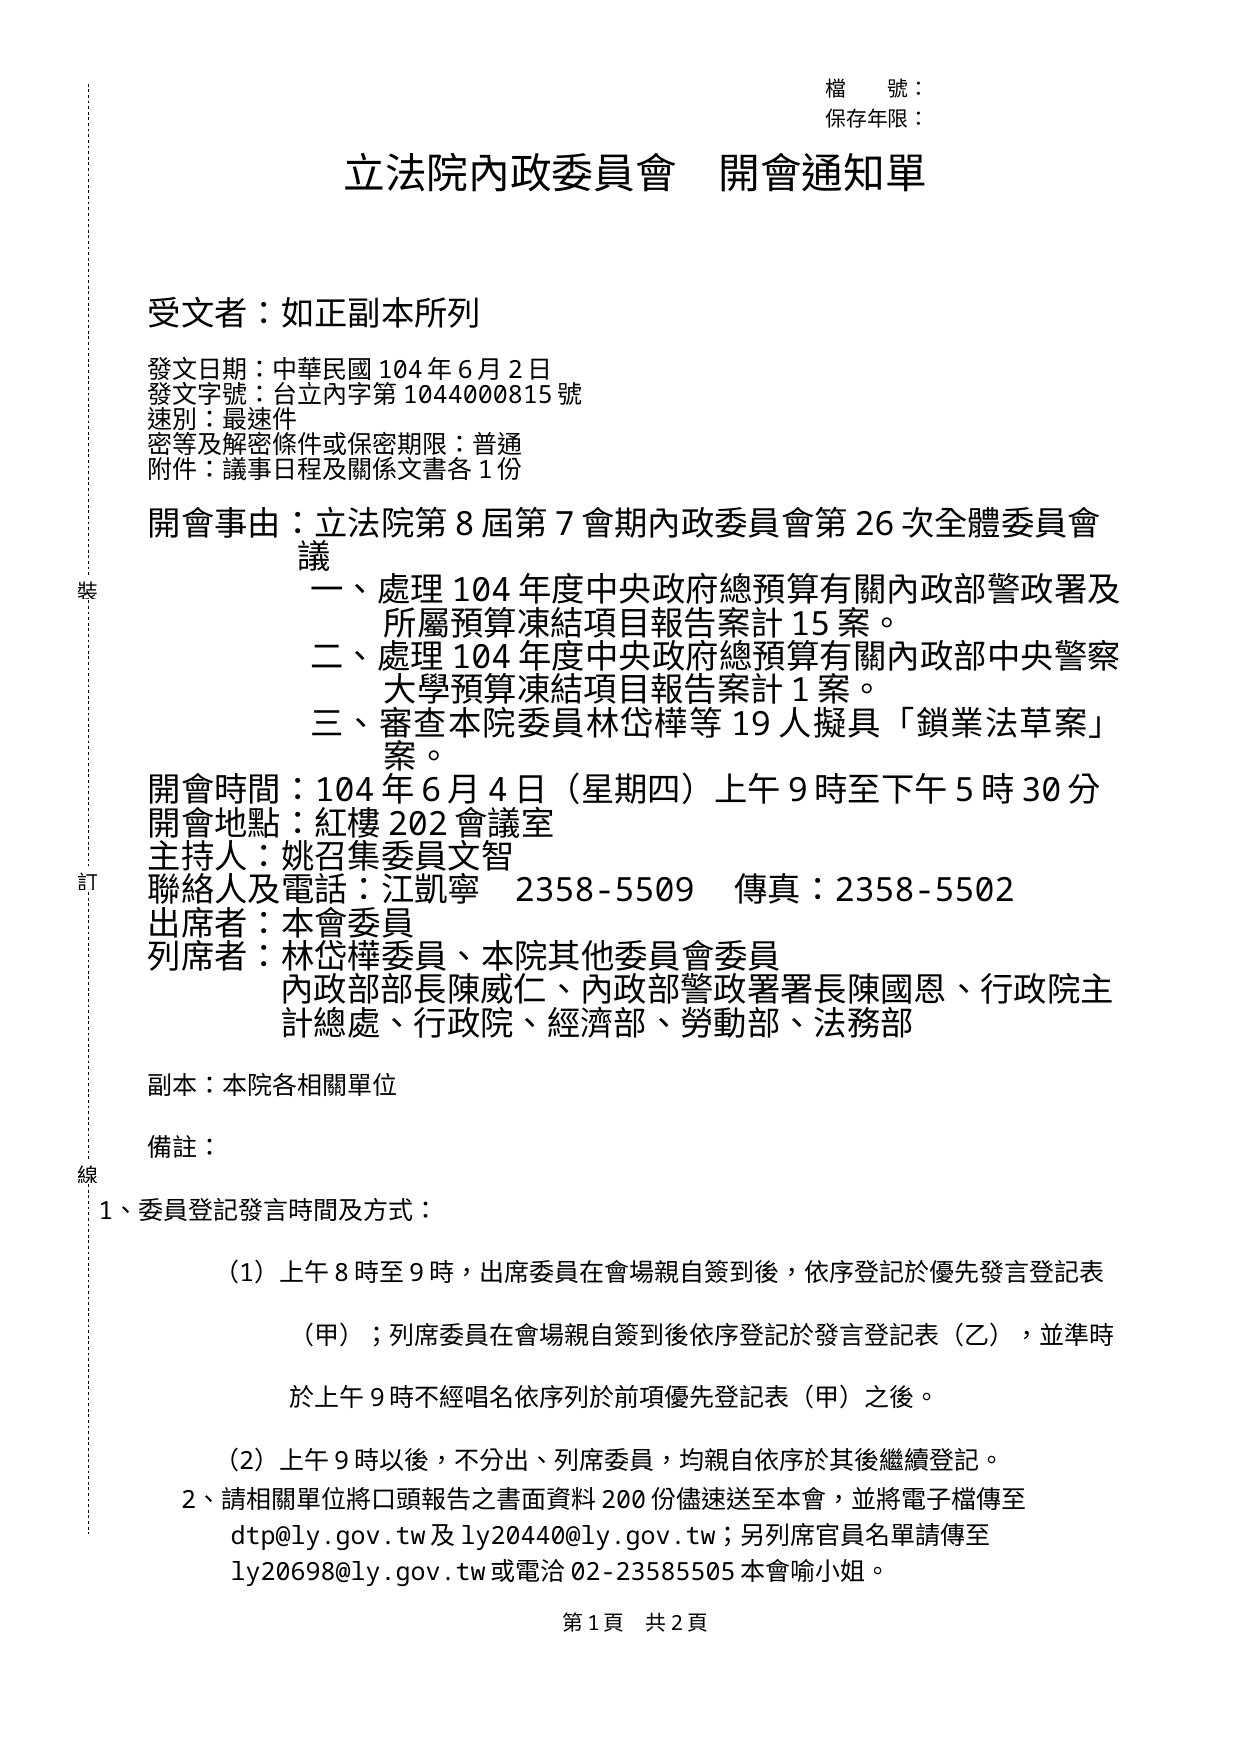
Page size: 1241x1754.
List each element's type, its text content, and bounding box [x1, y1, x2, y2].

title 立法院內政委員會 開會通知單 [148, 158, 1122, 233]
text 檔 號： [825, 72, 1070, 102]
list 上午9時以後，不分出、列席委員，均親自依序於其後繼續登記。 [214, 1417, 1122, 1479]
text 三、審查本院委員林岱樺等19人擬具「鎖業法草案」案。 [310, 708, 1122, 775]
text 列席者：林岱樺委員、本院其他委員會委員 內政部部長陳威仁、內政部警政署署長陳國恩、行政院主計總處、行政院、經濟部、勞動部、法務部 [148, 942, 1122, 1042]
text 備註： [148, 1104, 1122, 1167]
text 開會事由：立法院第8屆第7會期內政委員會第26次全體委員會議 [148, 508, 1122, 575]
text 出席者：本會委員 [148, 908, 1122, 942]
list 上午8時至9時，出席委員在會場親自簽到後，依序登記於優先發言登記表（甲）；列席委員在會場親自簽到後依序登記於發言登記表（乙），並準時於上午9時不經唱名依序列於前項優先登記表（甲）之後。 [214, 1229, 1122, 1417]
text 保存年限： [825, 102, 1070, 132]
text 聯絡人及電話：江凱寧 2358-5509 傳真：2358-5502 [148, 875, 1122, 908]
text 一、處理104年度中央政府總預算有關內政部警政署及所屬預算凍結項目報告案計15案。 [310, 575, 1122, 642]
list 請相關單位將口頭報告之書面資料200份儘速送至本會，並將電子檔傳至dtp@ly.gov.tw及ly20440@ly.gov.tw；另列席官員名單請傳至ly20698@ly.gov.tw或電洽02-23585505本會喻小姐。 [181, 1479, 1122, 1588]
text 副本：本院各相關單位 [148, 1042, 1122, 1104]
list 委員登記發言時間及方式： [98, 1167, 1122, 1229]
text 發文日期：中華民國104年6月2日 [148, 358, 1122, 383]
text 主持人：姚召集委員文智 [148, 842, 1122, 875]
text 開會地點：紅樓202會議室 [148, 808, 1122, 842]
text 受文者：如正副本所列 [148, 296, 1122, 333]
text 附件：議事日程及關係文書各1份 [148, 458, 1122, 483]
text 二、處理104年度中央政府總預算有關內政部中央警察大學預算凍結項目報告案計1案。 [310, 642, 1122, 708]
text 開會時間：104年6月4日（星期四）上午9時至下午5時30分 [148, 775, 1122, 808]
text 密等及解密條件或保密期限：普通 [148, 433, 1122, 458]
text 發文字號：台立內字第1044000815號 [148, 383, 1122, 408]
title [810, 64, 1085, 151]
text 速別：最速件 [148, 408, 1122, 433]
